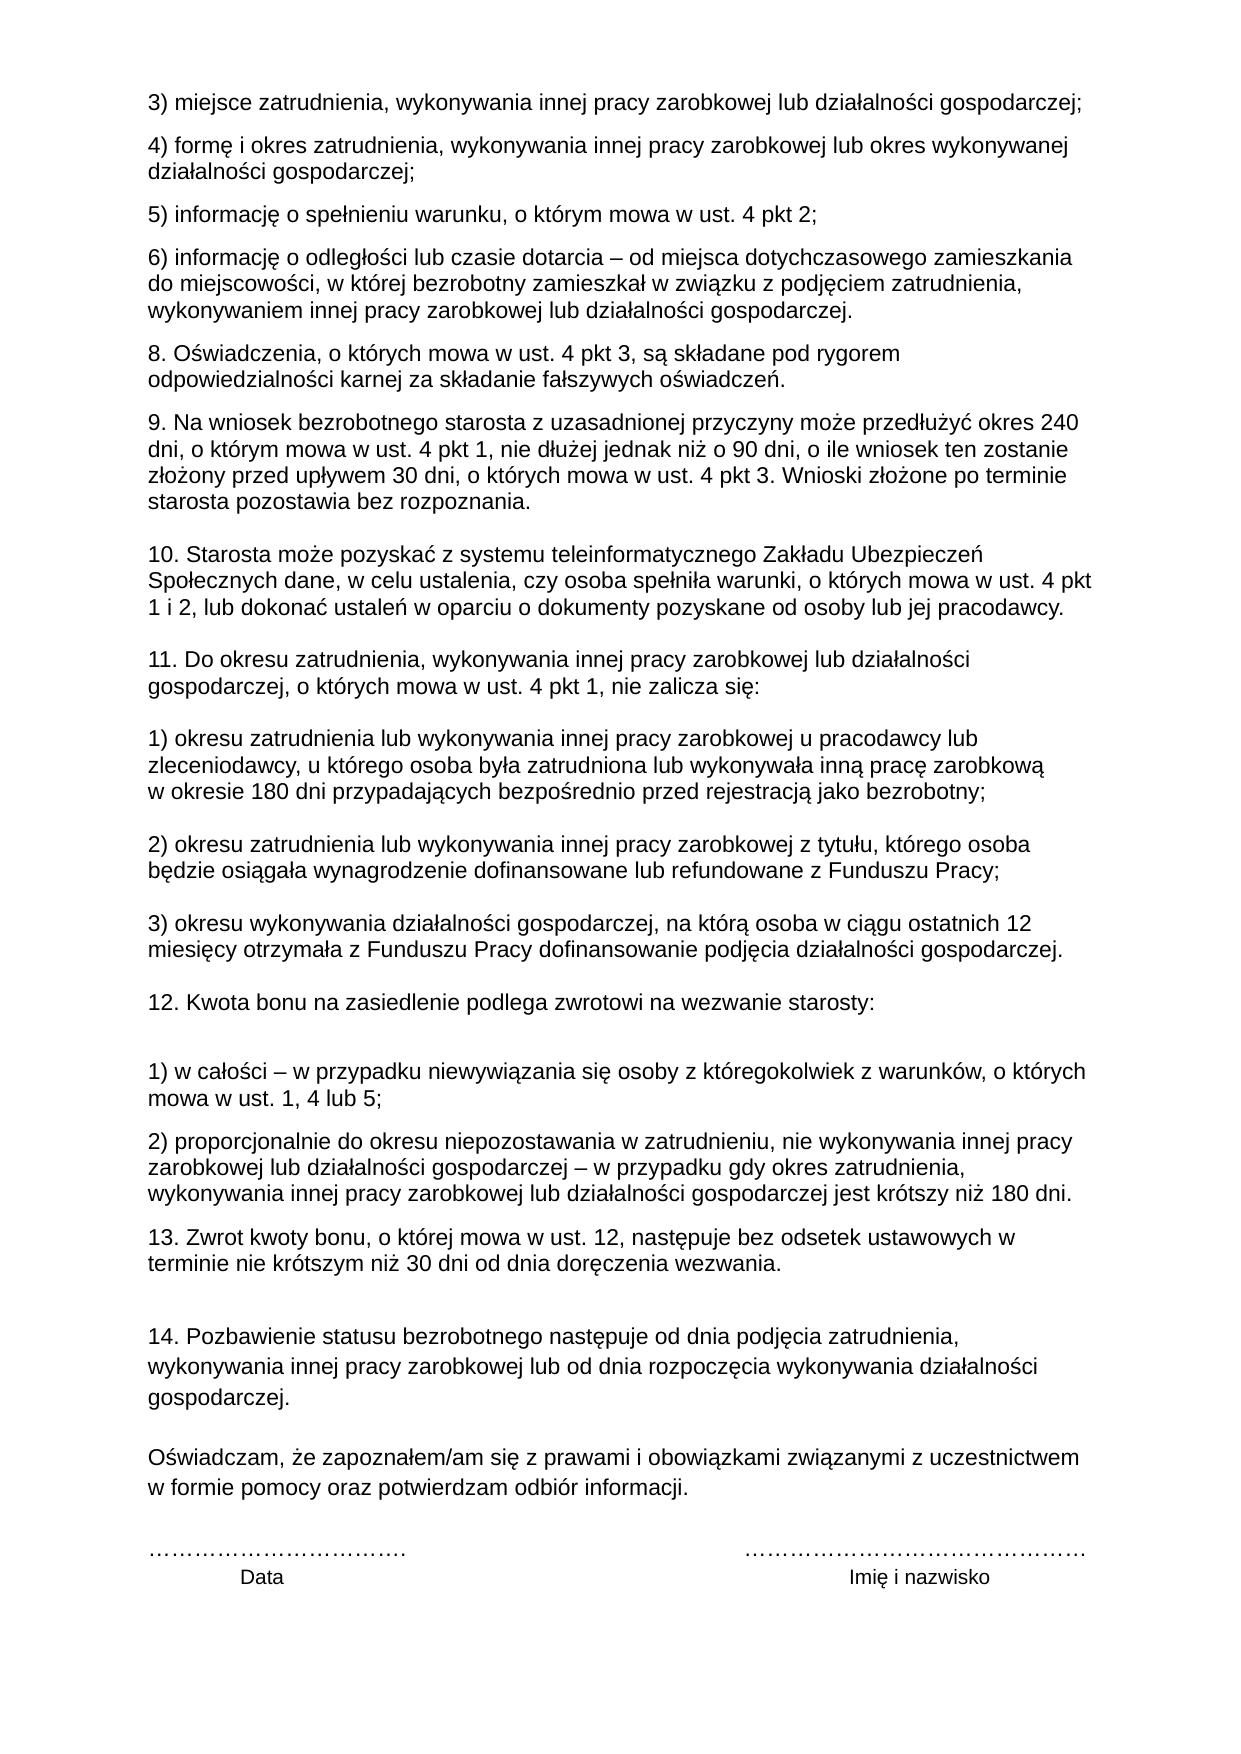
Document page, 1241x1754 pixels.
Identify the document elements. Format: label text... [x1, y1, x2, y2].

text Oświadczam, że zapoznałem/am się z prawami i obowiązkami związanymi z uczestnictwem [148, 1444, 1093, 1470]
text 5) informację o spełnieniu warunku, o którym mowa w ust. 4 pkt 2; [148, 201, 1093, 227]
text w okresie 180 dni przypadających bezpośrednio przed rejestracją jako bezrobotny; [148, 778, 1093, 804]
text 8. Oświadczenia, o których mowa w ust. 4 pkt 3, są składane pod rygorem odpowiedzialności karnej za składanie fałszywych oświadczeń. [148, 340, 1093, 392]
text w formie pomocy oraz potwierdzam odbiór informacji. [148, 1474, 1093, 1500]
text ……………………………. ……………………………………… [148, 1534, 1093, 1561]
text 1) w całości – w przypadku niewywiązania się osoby z któregokolwiek z warunków, o których mowa w ust. 1, 4 lub 5; [148, 1058, 1093, 1111]
text 10. Starosta może pozyskać z systemu teleinformatycznego Zakładu Ubezpieczeń Społecznych dane, w celu ustalenia, czy osoba spełniła warunki, o których mowa w ust. 4 pkt 1 i 2, lub dokonać ustaleń w oparciu o dokumenty pozyskane od osoby lub jej pracodawcy. [148, 541, 1093, 620]
text 13. Zwrot kwoty bonu, o której mowa w ust. 12, następuje bez odsetek ustawowych w terminie nie krótszym niż 30 dni od dnia doręczenia wezwania. [148, 1223, 1093, 1276]
text 14. Pozbawienie statusu bezrobotnego następuje od dnia podjęcia zatrudnienia, wykonywania innej pracy zarobkowej lub od dnia rozpoczęcia wykonywania działalności gospodarczej. [148, 1323, 1093, 1410]
text 1) okresu zatrudnienia lub wykonywania innej pracy zarobkowej u pracodawcy lub zleceniodawcy, u którego osoba była zatrudniona lub wykonywała inną pracę zarobkową [148, 725, 1093, 778]
text 3) okresu wykonywania działalności gospodarczej, na którą osoba w ciągu ostatnich 12 miesięcy otrzymała z Funduszu Pracy dofinansowanie podjęcia działalności gospodarczej. [148, 910, 1093, 963]
text Data Imię i nazwisko [148, 1565, 1093, 1589]
text 2) proporcjonalnie do okresu niepozostawania w zatrudnieniu, nie wykonywania innej pracy zarobkowej lub działalności gospodarczej – w przypadku gdy okres zatrudnienia, wykonywania innej pracy zarobkowej lub działalności gospodarczej jest krótszy niż 180 dni. [148, 1128, 1093, 1207]
text 11. Do okresu zatrudnienia, wykonywania innej pracy zarobkowej lub działalności gospodarczej, o których mowa w ust. 4 pkt 1, nie zalicza się: [148, 646, 1093, 699]
text 12. Kwota bonu na zasiedlenie podlega zwrotowi na wezwanie starosty: [148, 989, 1093, 1015]
text 9. Na wniosek bezrobotnego starosta z uzasadnionej przyczyny może przedłużyć okres 240 dni, o którym mowa w ust. 4 pkt 1, nie dłużej jednak niż o 90 dni, o ile wniosek ten zostanie złożony przed upływem 30 dni, o których mowa w ust. 4 pkt 3. Wnioski złożone po terminie starosta pozostawia bez rozpoznania. [148, 409, 1093, 514]
text 2) okresu zatrudnienia lub wykonywania innej pracy zarobkowej z tytułu, którego osoba będzie osiągała wynagrodzenie dofinansowane lub refundowane z Funduszu Pracy; [148, 831, 1093, 883]
text 6) informację o odległości lub czasie dotarcia – od miejsca dotychczasowego zamieszkania do miejscowości, w której bezrobotny zamieszkał w związku z podjęciem zatrudnienia, wykonywaniem innej pracy zarobkowej lub działalności gospodarczej. [148, 244, 1093, 323]
text 3) miejsce zatrudnienia, wykonywania innej pracy zarobkowej lub działalności gospodarczej; [148, 89, 1093, 115]
text 4) formę i okres zatrudnienia, wykonywania innej pracy zarobkowej lub okres wykonywanej działalności gospodarczej; [148, 132, 1093, 184]
